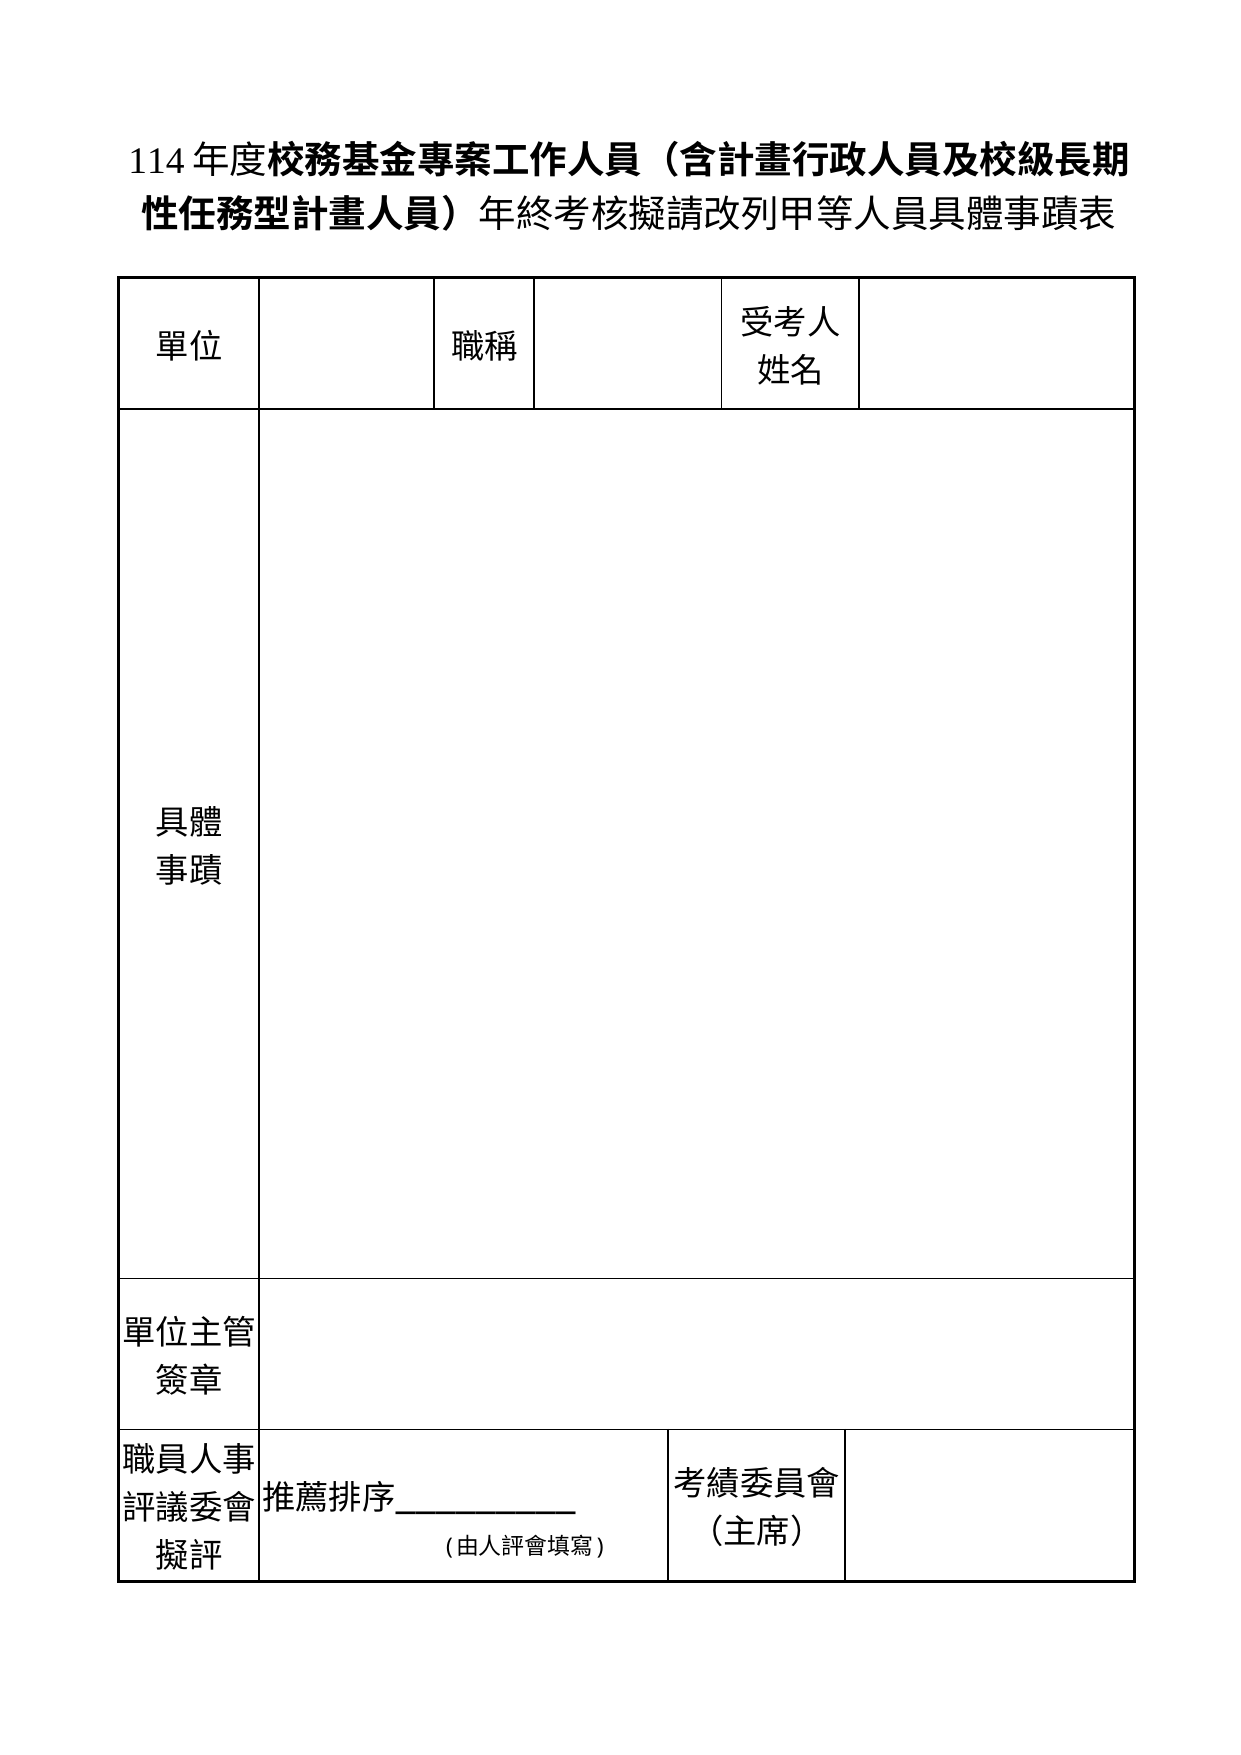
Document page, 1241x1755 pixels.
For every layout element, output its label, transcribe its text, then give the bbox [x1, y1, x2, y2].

table_cell [260, 410, 1133, 1278]
table_cell 單位主管 簽章 [120, 1279, 258, 1429]
table_cell 具體 事蹟 [120, 410, 258, 1278]
table_cell 推薦排序_________ (由人評會填寫) [260, 1430, 667, 1579]
table_cell 考績委員會 （主席） [669, 1430, 844, 1579]
table_header [535, 279, 721, 408]
table_header 受考人姓名 [722, 279, 858, 408]
table_header 職稱 [435, 279, 533, 408]
table_cell [846, 1430, 1133, 1579]
table_cell 職員人事評議委會 擬評 [120, 1430, 258, 1579]
text 114年度校務基金專案工作人員（含計畫行政人員及校級長期性任務型計畫人員）年終考核擬請改列甲等人員具體事蹟表 [119, 130, 1139, 238]
table_header [860, 279, 1133, 408]
table_header [260, 279, 433, 408]
table_header 單位 [120, 279, 258, 408]
table_cell [260, 1279, 1133, 1429]
